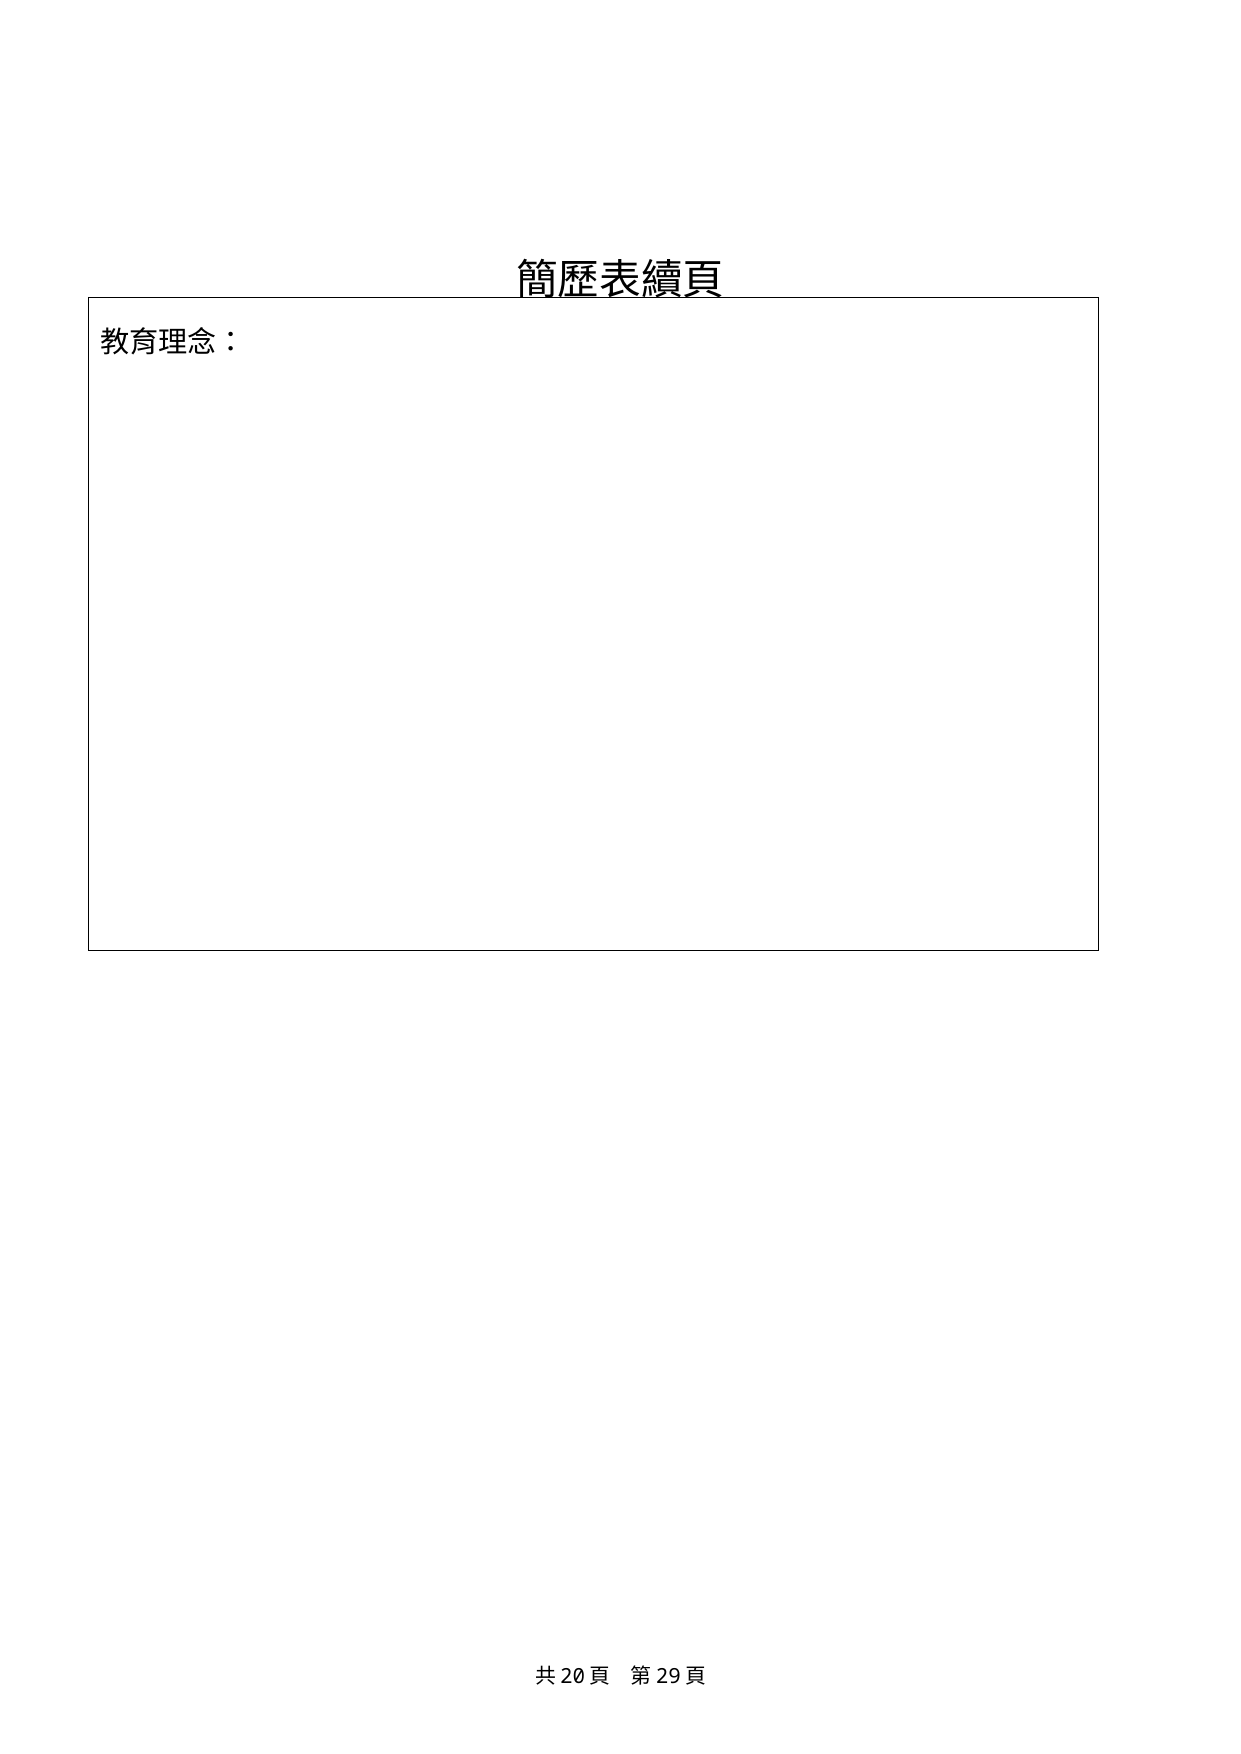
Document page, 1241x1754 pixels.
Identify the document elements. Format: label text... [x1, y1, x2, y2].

text 簡歷表續頁 [89, 234, 1152, 297]
table_header 教育理念： [89, 298, 1098, 950]
